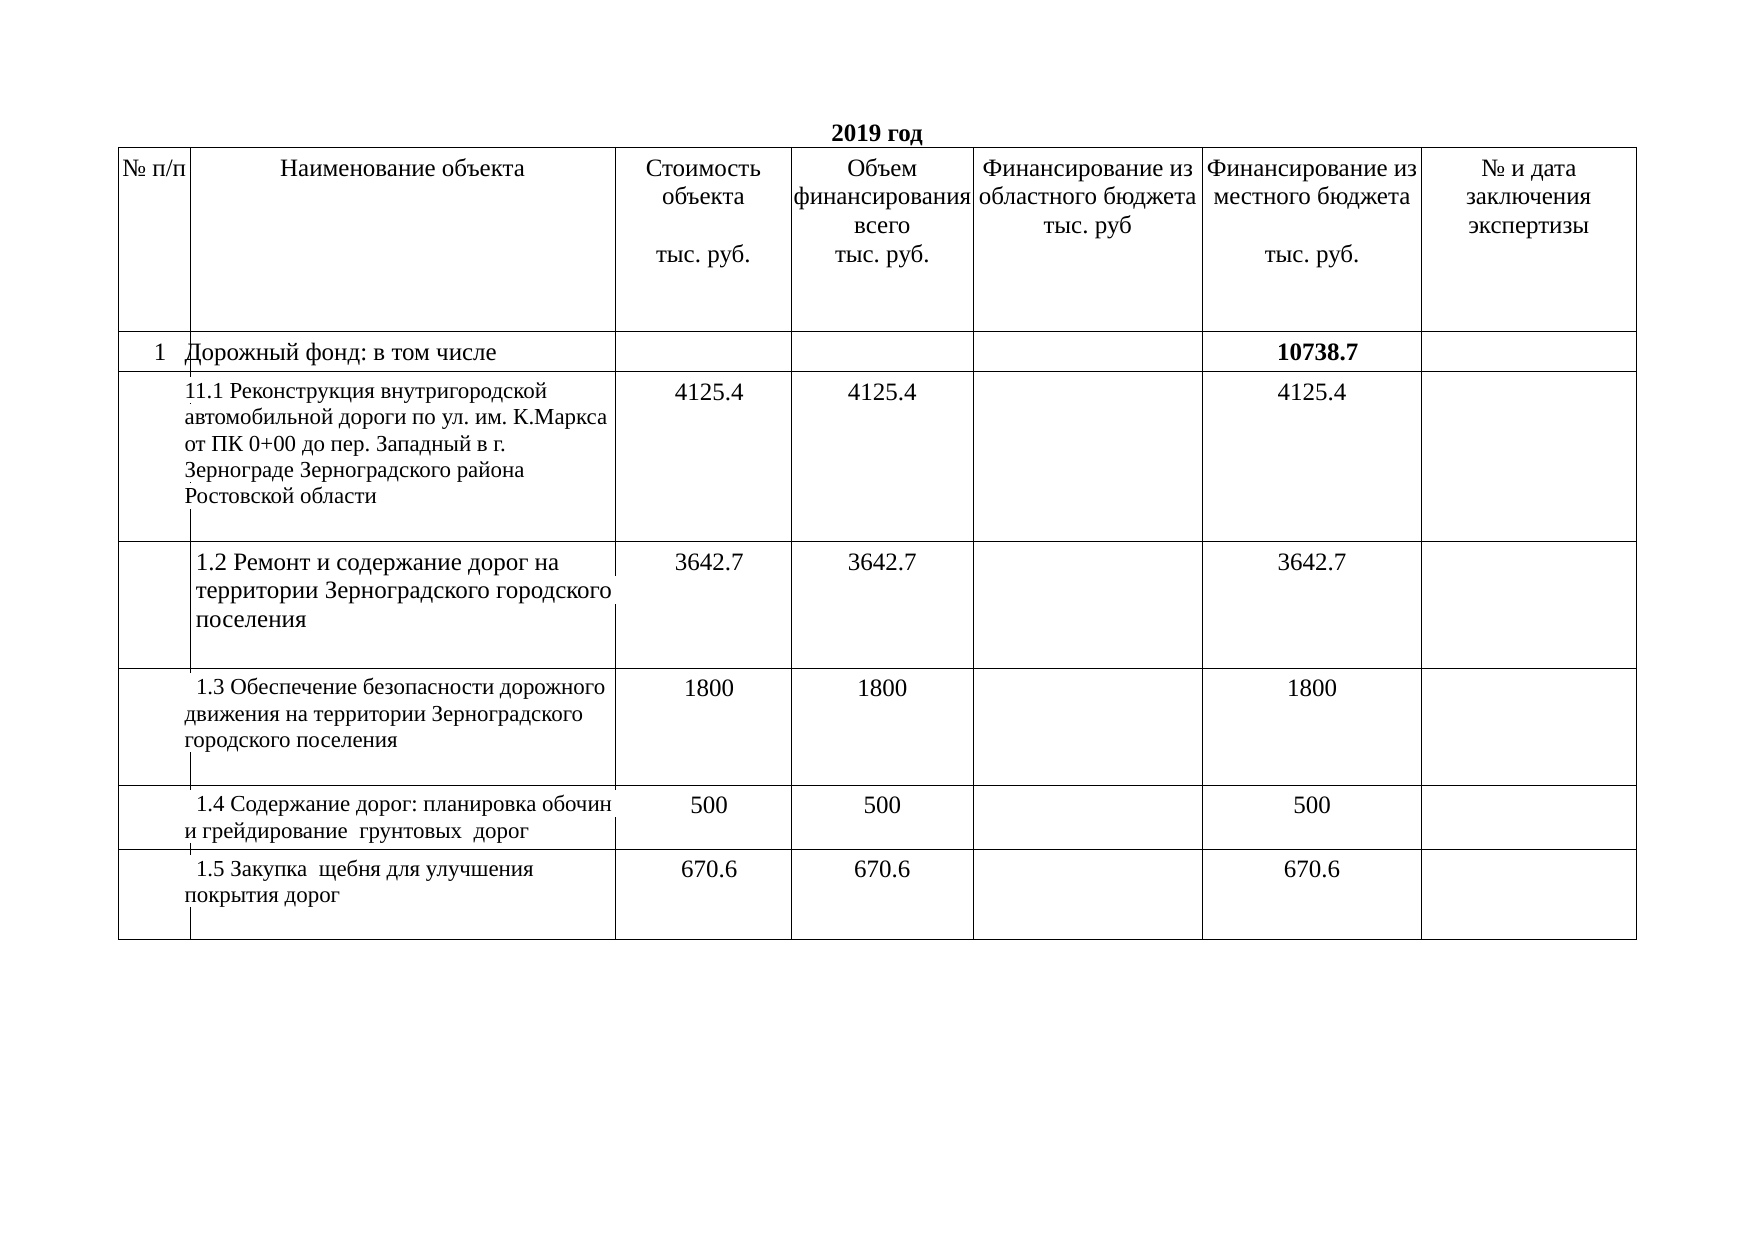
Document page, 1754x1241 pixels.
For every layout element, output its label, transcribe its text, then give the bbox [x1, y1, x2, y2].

table_cell [974, 850, 1202, 939]
table_cell 1800 [1203, 669, 1421, 784]
table_cell [1422, 542, 1636, 667]
table_cell 10738,7 [1203, 332, 1421, 371]
table_cell 3642,7 [616, 542, 791, 667]
table_cell 4125,4 [616, 372, 791, 541]
table_cell 11.1 Реконструкция внутригородской автомобильной дороги по ул. им. К.Маркса от ПК 0+00 до пер. Западный в г. Зернограде Зерноградского района Ростовской области [191, 372, 615, 541]
table_cell 1 [119, 332, 190, 371]
table_cell [1422, 332, 1636, 371]
table_cell [792, 332, 973, 371]
table_cell 670,6 [1203, 850, 1421, 939]
table_cell 670,6 [616, 850, 791, 939]
table_cell 670,6 [792, 850, 973, 939]
table_cell 3642,7 [1203, 542, 1421, 667]
table_cell [119, 786, 190, 849]
table_header Наименование объекта [191, 148, 615, 331]
table_cell [1422, 850, 1636, 939]
table_header Финансирование из местного бюджета тыс. руб. [1203, 148, 1421, 331]
table_cell 4125,4 [1203, 372, 1421, 541]
table_cell [974, 332, 1202, 371]
table_cell 500 [1203, 786, 1421, 849]
table_cell Дорожный фонд: в том числе [191, 332, 615, 371]
table_header № и дата заключения экспертизы [1422, 148, 1636, 331]
table_cell [616, 332, 791, 371]
table_header Стоимость объекта тыс. руб. [616, 148, 791, 331]
table_cell 1.3 Обеспечение безопасности дорожного движения на территории Зерноградского городского поселения [191, 669, 615, 784]
table_cell [119, 850, 190, 939]
table_cell [974, 542, 1202, 667]
table_cell 1800 [792, 669, 973, 784]
table_cell [119, 542, 190, 667]
text 2019 год [118, 118, 1636, 147]
table_header Финансирование из областного бюджета тыс. руб [974, 148, 1202, 331]
table_cell [974, 786, 1202, 849]
table_cell [1422, 786, 1636, 849]
table_cell [119, 669, 190, 784]
table_cell 500 [792, 786, 973, 849]
table_cell [119, 372, 190, 541]
table_cell 3642,7 [792, 542, 973, 667]
table_cell 1.4 Содержание дорог: планировка обочин и грейдирование грунтовых дорог [191, 786, 615, 849]
table_cell [1422, 669, 1636, 784]
table_header № п/п [119, 148, 190, 331]
table_cell 1800 [616, 669, 791, 784]
table_header Объем финансирования всего тыс. руб. [792, 148, 973, 331]
table_cell [974, 669, 1202, 784]
table_cell 4125,4 [792, 372, 973, 541]
table_cell 1.2 Ремонт и содержание дорог на территории Зерноградского городского поселения [191, 542, 615, 667]
table_cell [1422, 372, 1636, 541]
table_cell 1.5 Закупка щебня для улучшения покрытия дорог [191, 850, 615, 939]
table_cell [974, 372, 1202, 541]
table_cell 500 [616, 786, 791, 849]
